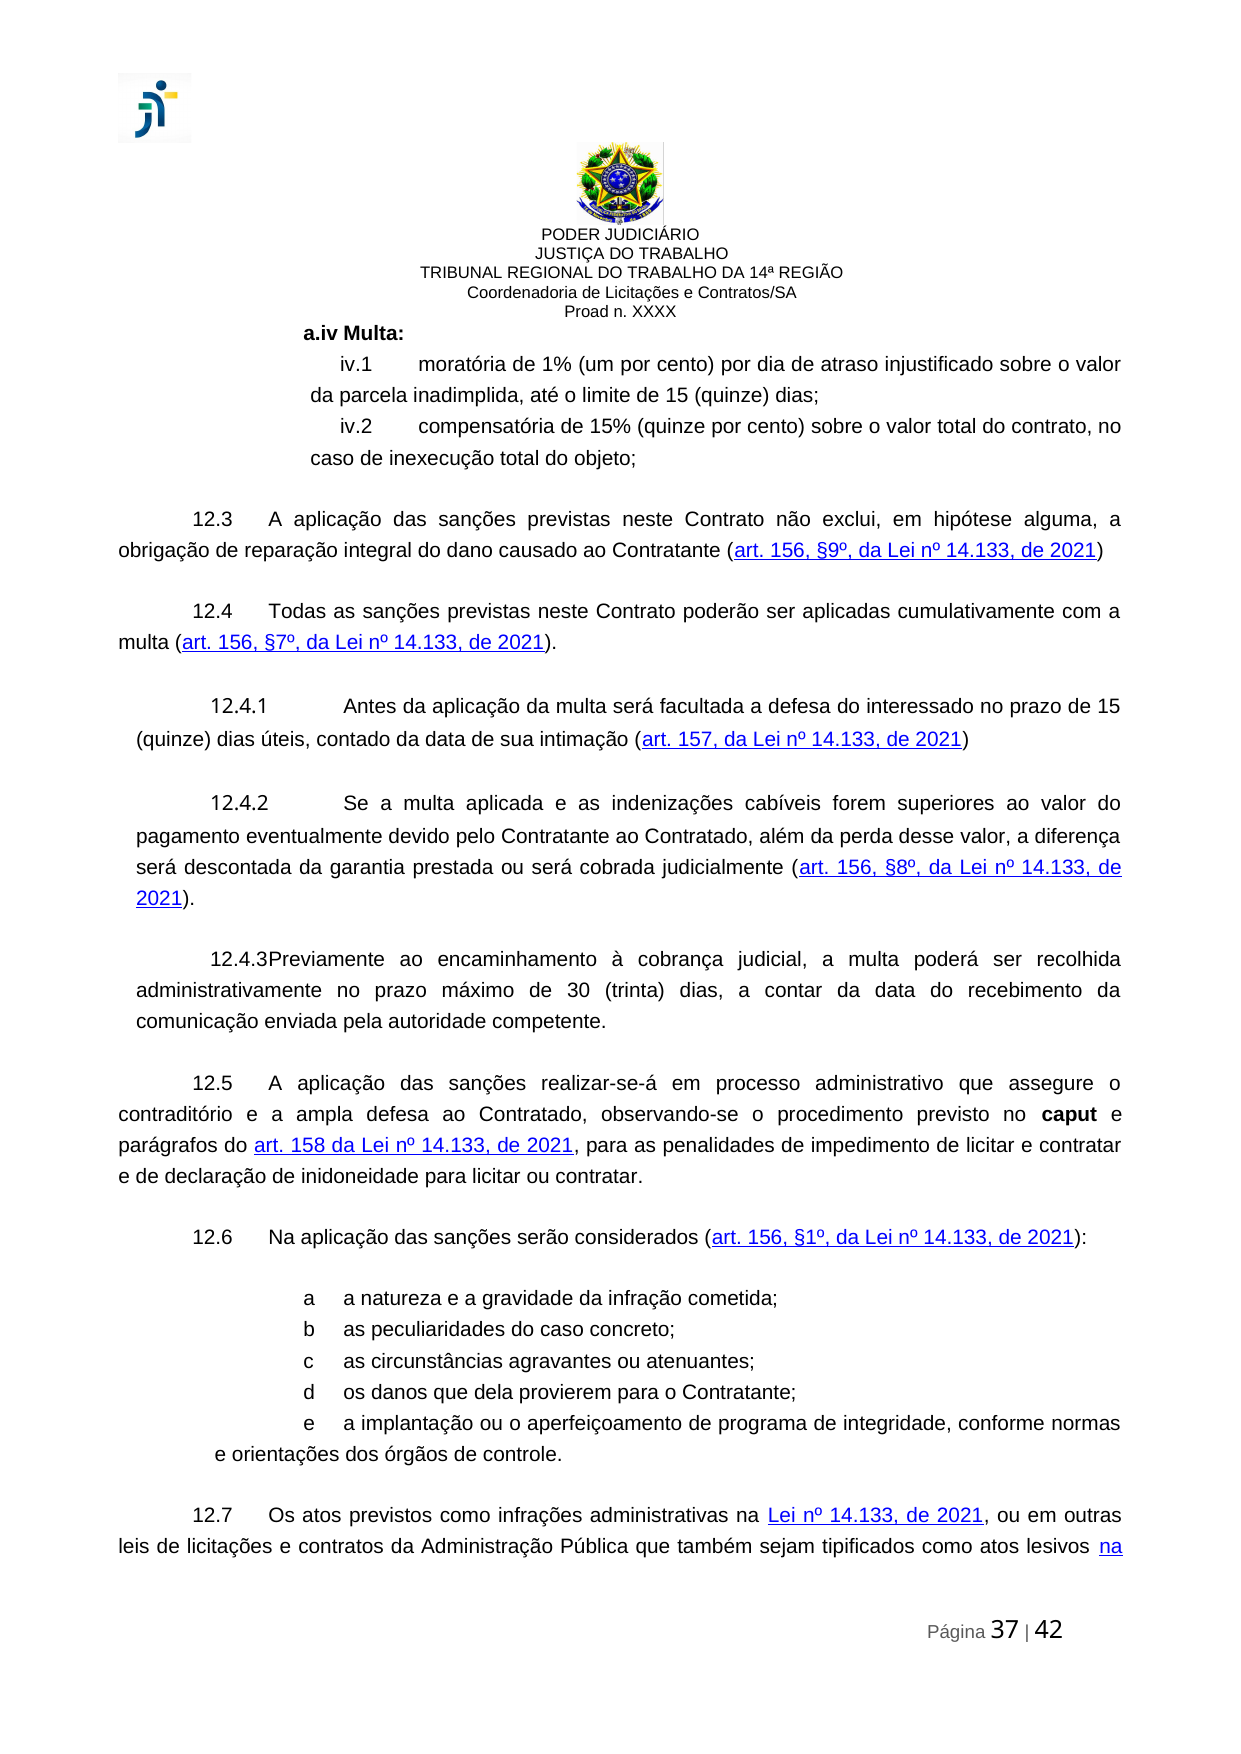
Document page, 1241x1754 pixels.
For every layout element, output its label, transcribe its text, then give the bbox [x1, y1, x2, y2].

picture [576, 142, 664, 225]
list Multa: [214, 321, 1122, 345]
list os danos que dela provierem para o Contratante; [214, 1379, 1122, 1403]
list Antes da aplicação da multa será facultada a defesa do interessado no prazo de 15 (quinze) dias úteis, contado da data de sua intimação (art. 157, da Lei nº 14.133, de 2021) [136, 691, 1122, 751]
list Na aplicação das sanções serão considerados (art. 156, §1º, da Lei nº 14.133, de 2021): [118, 1225, 1122, 1249]
picture [118, 73, 192, 143]
list moratória de 1% (um por cento) por dia de atraso injustificado sobre o valor da parcela inadimplida, até o limite de 15 (quinze) dias; [310, 352, 1122, 407]
list Os atos previstos como infrações administrativas na Lei nº 14.133, de 2021, ou em outras leis de licitações e contratos da Administração Pública que também sejam tipificados como atos lesivos na [118, 1503, 1122, 1558]
list Se a multa aplicada e as indenizações cabíveis forem superiores ao valor do pagamento eventualmente devido pelo Contratante ao Contratado, além da perda desse valor, a diferença será descontada da garantia prestada ou será cobrada judicialmente (art. 156, §8º, da Lei nº 14.133, de 2021). [136, 788, 1122, 910]
list a natureza e a gravidade da infração cometida; [214, 1286, 1122, 1310]
list Todas as sanções previstas neste Contrato poderão ser aplicadas cumulativamente com a multa (art. 156, §7º, da Lei nº 14.133, de 2021). [118, 599, 1122, 654]
list compensatória de 15% (quinze por cento) sobre o valor total do contrato, no caso de inexecução total do objeto; [310, 414, 1122, 469]
list A aplicação das sanções previstas neste Contrato não exclui, em hipótese alguma, a obrigação de reparação integral do dano causado ao Contratante (art. 156, §9º, da Lei nº 14.133, de 2021) [118, 507, 1122, 562]
list Previamente ao encaminhamento à cobrança judicial, a multa poderá ser recolhida administrativamente no prazo máximo de 30 (trinta) dias, a contar da data do recebimento da comunicação enviada pela autoridade competente. [136, 947, 1122, 1033]
list A aplicação das sanções realizar-se-á em processo administrativo que assegure o contraditório e a ampla defesa ao Contratado, observando-se o procedimento previsto no caput e parágrafos do art. 158 da Lei nº 14.133, de 2021, para as penalidades de impedimento de licitar e contratar e de declaração de inidoneidade para licitar ou contratar. [118, 1070, 1122, 1188]
list as circunstâncias agravantes ou atenuantes; [214, 1348, 1122, 1372]
list as peculiaridades do caso concreto; [214, 1317, 1122, 1341]
list a implantação ou o aperfeiçoamento de programa de integridade, conforme normas e orientações dos órgãos de controle. [214, 1411, 1122, 1466]
